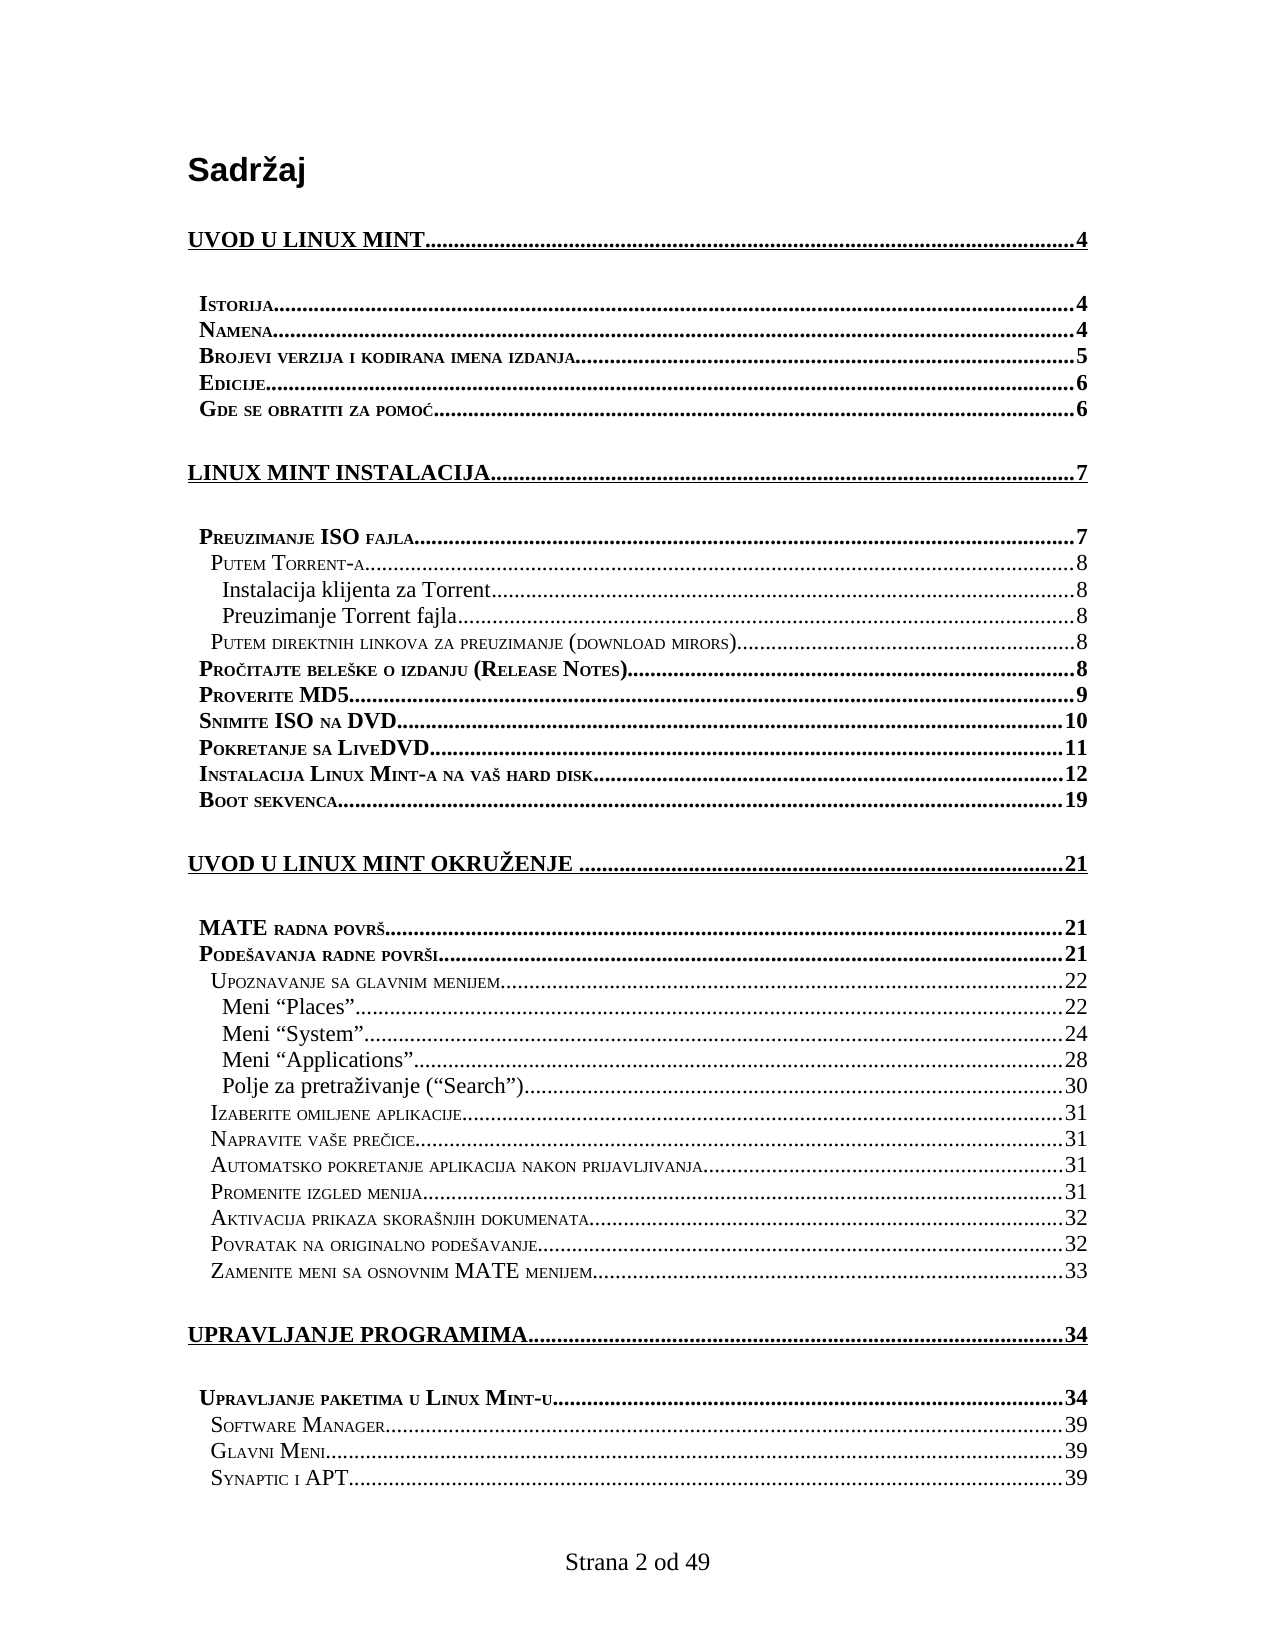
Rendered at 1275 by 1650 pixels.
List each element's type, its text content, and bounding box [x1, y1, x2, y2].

text Meni “Applications” 28 [187, 1046, 1087, 1072]
text Podešavanja radne površi 21 [187, 941, 1087, 967]
text Pročitajte beleške o izdanju (Release Notes) 8 [187, 655, 1087, 681]
text Brojevi verzija i kodirana imena izdanja 5 [187, 342, 1087, 369]
text Synaptic i APT 39 [187, 1463, 1087, 1490]
text Zamenite meni sa osnovnim MATE menijem 33 [187, 1257, 1087, 1283]
text Aktivacija prikaza skorašnjih dokumenata 32 [187, 1204, 1087, 1230]
text Upoznavanje sa glavnim menijem 22 [187, 967, 1087, 993]
text Boot sekvenca 19 [187, 786, 1087, 813]
text Glavni Meni 39 [187, 1437, 1087, 1463]
text Istorija 4 [187, 290, 1087, 316]
text Upravljanje paketima u Linux Mint-u 34 [187, 1384, 1087, 1411]
text Putem Torrent-a 8 [187, 549, 1087, 576]
text Linux Mint Instalacija 7 [187, 459, 1087, 482]
text Promenite izgled menija 31 [187, 1178, 1087, 1204]
text Upravljanje Programima 34 [187, 1321, 1087, 1344]
text Preuzimanje Torrent fajla 8 [187, 602, 1087, 628]
text Polje za pretraživanje (“Search”) 30 [187, 1072, 1087, 1099]
text Proverite MD5 9 [187, 681, 1087, 707]
text Instalacija klijenta za Torrent 8 [187, 576, 1087, 602]
text Software Manager 39 [187, 1411, 1087, 1437]
subtitle Sadržaj [187, 150, 1087, 188]
text Povratak na originalno podešavanje 32 [187, 1230, 1087, 1257]
text Uvod u Linux Mint 4 [187, 226, 1087, 249]
text Meni “Places” 22 [187, 993, 1087, 1019]
text Pokretanje sa LiveDVD 11 [187, 734, 1087, 760]
text Izaberite omiljene aplikacije 31 [187, 1099, 1087, 1125]
text Snimite ISO na DVD 10 [187, 707, 1087, 734]
text Meni “System” 24 [187, 1019, 1087, 1046]
text MATE radna površ 21 [187, 914, 1087, 941]
text Napravite vaše prečice 31 [187, 1125, 1087, 1151]
text Preuzimanje ISO fajla 7 [187, 523, 1087, 549]
text Uvod u Linux Mint okruženje 21 [187, 850, 1087, 873]
text Putem direktnih linkova za preuzimanje (download mirors) 8 [187, 628, 1087, 655]
text Edicije 6 [187, 369, 1087, 395]
text Gde se obratiti za pomoć 6 [187, 395, 1087, 422]
text Automatsko pokretanje aplikacija nakon prijavljivanja 31 [187, 1151, 1087, 1178]
text Namena 4 [187, 316, 1087, 342]
text Instalacija Linux Mint-a na vaš hard disk 12 [187, 760, 1087, 786]
